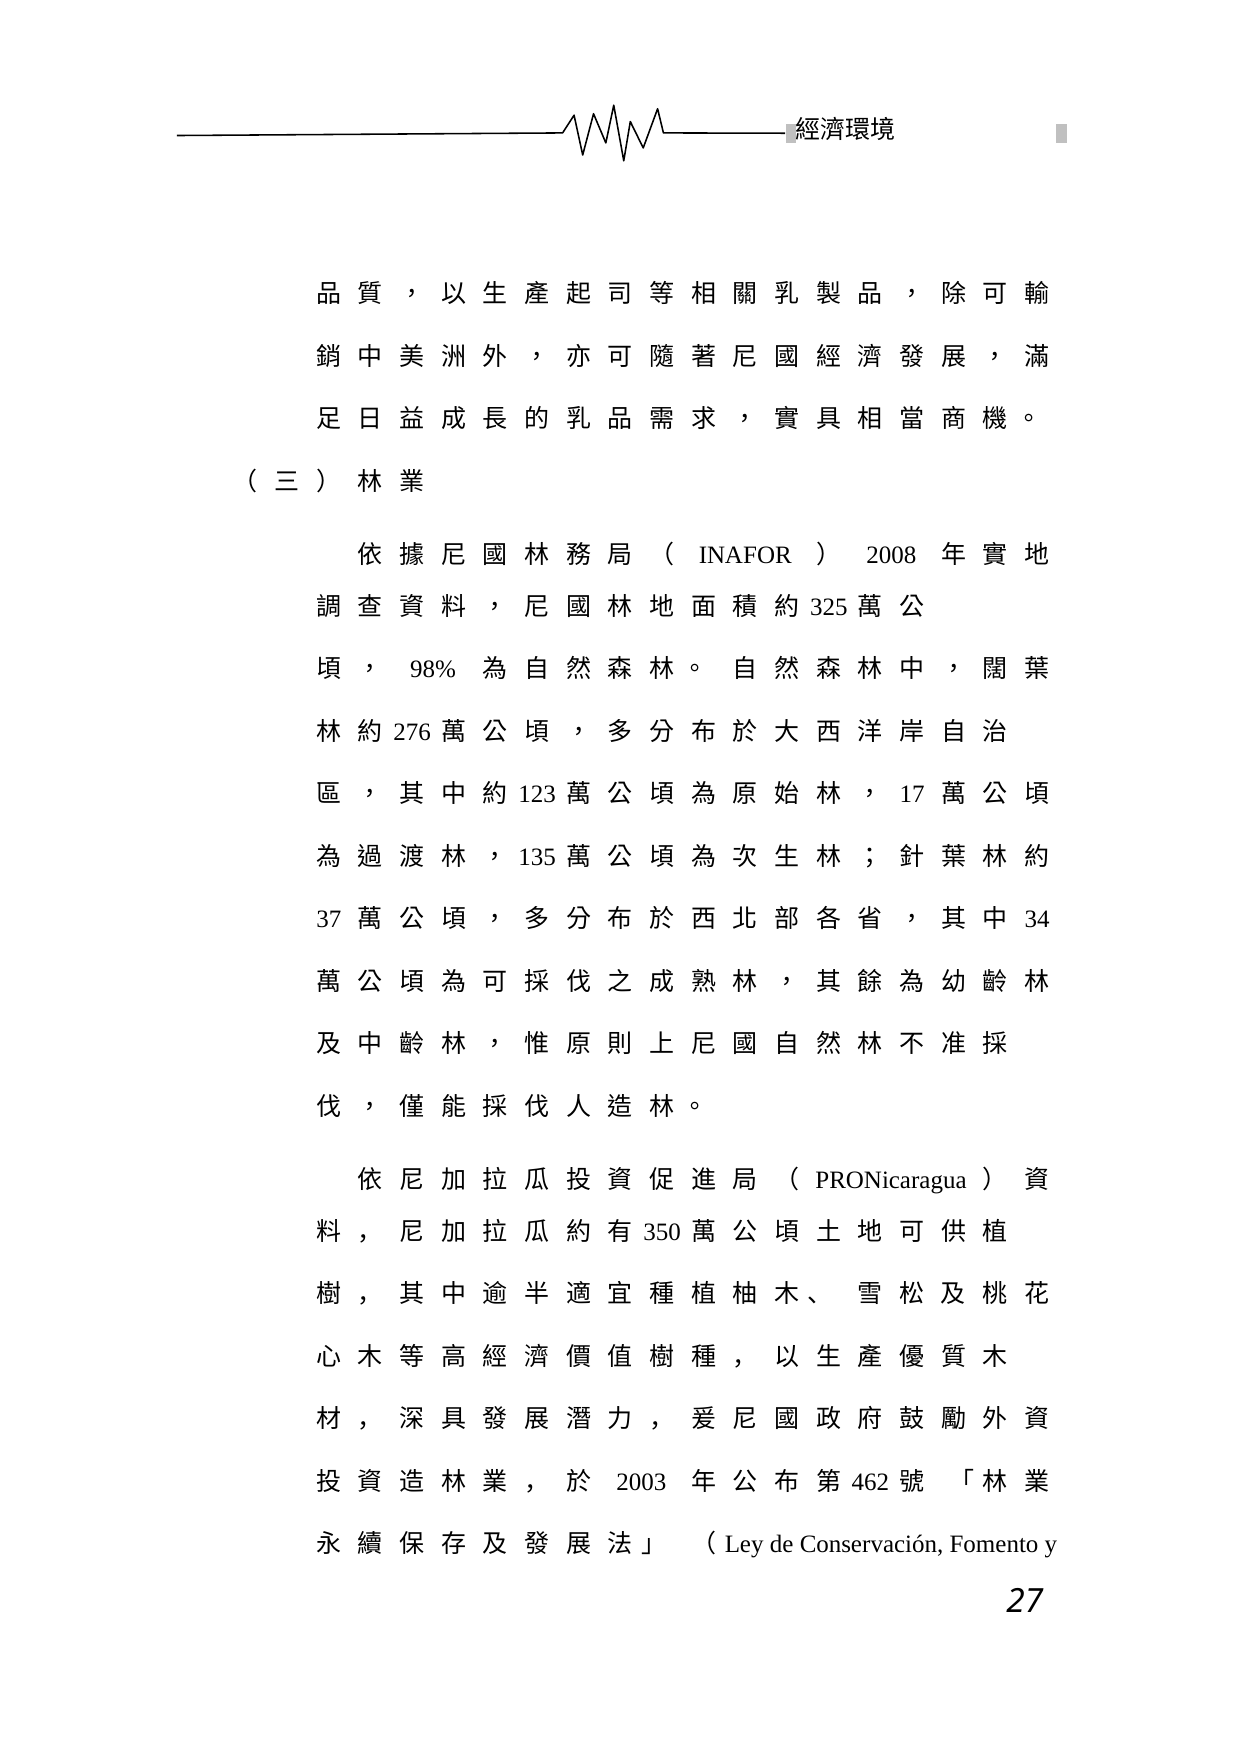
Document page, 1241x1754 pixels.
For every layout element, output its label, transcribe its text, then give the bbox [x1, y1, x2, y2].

text 品質，以生產起司等相關乳製品，除可輸銷中美洲外，亦可隨著尼國經濟發展，滿足日益成長的乳品需求，實具相當商機。 [281, 250, 1058, 438]
text 依尼加拉瓜投資促進局（PRONicaragua）資料，尼加拉瓜約有350萬公頃土地可供植樹，其中逾半適宜種植柚木、雪松及桃花心木等高經濟價值樹種，以生產優質木材，深具發展潛力，爰尼國政府鼓勵外資投資造林業，於2003年公布第462號「林業永續保存及發展法」（Ley de Conservación, Fomento y [281, 1125, 1058, 1563]
text 依據尼國林務局（INAFOR）2008年實地調查資料，尼國林地面積約325萬公頃，98%為自然森林。自然森林中，闊葉林約276萬公頃，多分布於大西洋岸自治區，其中約123萬公頃為原始林，17萬公頃為過渡林，135萬公頃為次生林；針葉林約37萬公頃，多分布於西北部各省，其中34萬公頃為可採伐之成熟林，其餘為幼齡林及中齡林，惟原則上尼國自然林不准採伐，僅能採伐人造林。 [281, 500, 1058, 1125]
text （三）林業 [207, 438, 1058, 500]
